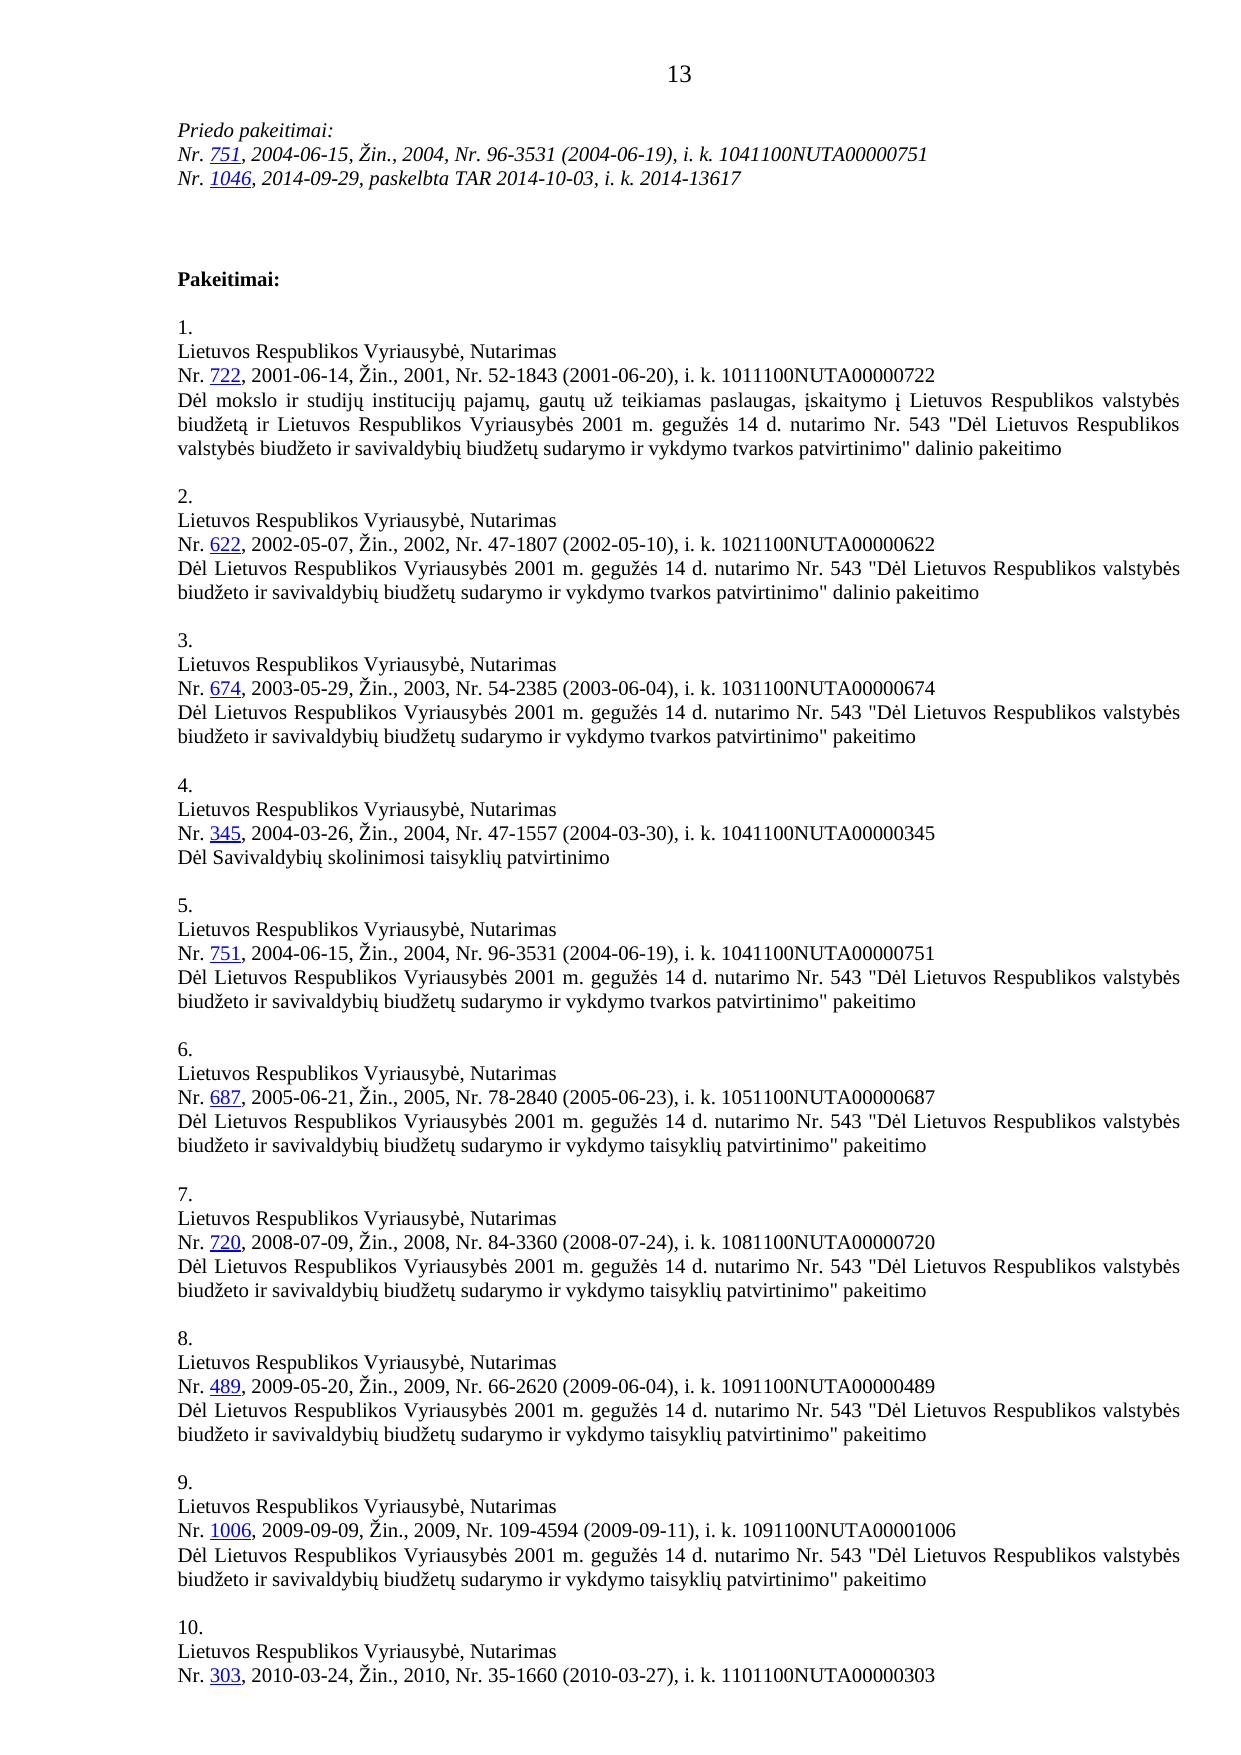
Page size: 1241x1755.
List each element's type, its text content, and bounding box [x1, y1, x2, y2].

text Dėl Lietuvos Respublikos Vyriausybės 2001 m. gegužės 14 d. nutarimo Nr. 543 "Dėl Lietuvos Respublikos valstybės biudžeto ir savivaldybių biudžetų sudarymo ir vykdymo taisyklių patvirtinimo" pakeitimo [177, 1254, 1181, 1302]
text Nr. 622, 2002-05-07, Žin., 2002, Nr. 47-1807 (2002-05-10), i. k. 1021100NUTA00000622 [177, 532, 1181, 556]
text Lietuvos Respublikos Vyriausybė, Nutarimas [177, 339, 1181, 363]
text 7. [177, 1182, 1181, 1206]
text Dėl mokslo ir studijų institucijų pajamų, gautų už teikiamas paslaugas, įskaitymo į Lietuvos Respublikos valstybės biudžetą ir Lietuvos Respublikos Vyriausybės 2001 m. gegužės 14 d. nutarimo Nr. 543 "Dėl Lietuvos Respublikos valstybės biudžeto ir savivaldybių biudžetų sudarymo ir vykdymo tvarkos patvirtinimo" dalinio pakeitimo [177, 387, 1181, 460]
text Nr. 674, 2003-05-29, Žin., 2003, Nr. 54-2385 (2003-06-04), i. k. 1031100NUTA00000674 [177, 676, 1181, 700]
text 6. [177, 1037, 1181, 1061]
text Lietuvos Respublikos Vyriausybė, Nutarimas [177, 917, 1181, 941]
text Lietuvos Respublikos Vyriausybė, Nutarimas [177, 652, 1181, 676]
text Dėl Savivaldybių skolinimosi taisyklių patvirtinimo [177, 845, 1181, 869]
text Pakeitimai: [177, 267, 1181, 291]
text Lietuvos Respublikos Vyriausybė, Nutarimas [177, 1206, 1181, 1230]
text Lietuvos Respublikos Vyriausybė, Nutarimas [177, 1061, 1181, 1085]
text 10. [177, 1615, 1181, 1639]
text Lietuvos Respublikos Vyriausybė, Nutarimas [177, 797, 1181, 821]
text 2. [177, 484, 1181, 508]
text Nr. 1046, 2014-09-29, paskelbta TAR 2014-10-03, i. k. 2014-13617 [177, 166, 1181, 190]
text Dėl Lietuvos Respublikos Vyriausybės 2001 m. gegužės 14 d. nutarimo Nr. 543 "Dėl Lietuvos Respublikos valstybės biudžeto ir savivaldybių biudžetų sudarymo ir vykdymo tvarkos patvirtinimo" pakeitimo [177, 965, 1181, 1013]
text Lietuvos Respublikos Vyriausybė, Nutarimas [177, 1494, 1181, 1518]
text Lietuvos Respublikos Vyriausybė, Nutarimas [177, 1350, 1181, 1374]
text Nr. 1006, 2009-09-09, Žin., 2009, Nr. 109-4594 (2009-09-11), i. k. 1091100NUTA00001006 [177, 1518, 1181, 1542]
text Lietuvos Respublikos Vyriausybė, Nutarimas [177, 508, 1181, 532]
text 3. [177, 628, 1181, 652]
text Dėl Lietuvos Respublikos Vyriausybės 2001 m. gegužės 14 d. nutarimo Nr. 543 "Dėl Lietuvos Respublikos valstybės biudžeto ir savivaldybių biudžetų sudarymo ir vykdymo tvarkos patvirtinimo" pakeitimo [177, 700, 1181, 748]
text 1. [177, 315, 1181, 339]
text 9. [177, 1470, 1181, 1494]
text 8. [177, 1326, 1181, 1350]
text Dėl Lietuvos Respublikos Vyriausybės 2001 m. gegužės 14 d. nutarimo Nr. 543 "Dėl Lietuvos Respublikos valstybės biudžeto ir savivaldybių biudžetų sudarymo ir vykdymo taisyklių patvirtinimo" pakeitimo [177, 1109, 1181, 1157]
text Nr. 722, 2001-06-14, Žin., 2001, Nr. 52-1843 (2001-06-20), i. k. 1011100NUTA00000722 [177, 363, 1181, 387]
text Dėl Lietuvos Respublikos Vyriausybės 2001 m. gegužės 14 d. nutarimo Nr. 543 "Dėl Lietuvos Respublikos valstybės biudžeto ir savivaldybių biudžetų sudarymo ir vykdymo tvarkos patvirtinimo" dalinio pakeitimo [177, 556, 1181, 604]
text Lietuvos Respublikos Vyriausybė, Nutarimas [177, 1639, 1181, 1663]
text 5. [177, 893, 1181, 917]
text Nr. 751, 2004-06-15, Žin., 2004, Nr. 96-3531 (2004-06-19), i. k. 1041100NUTA00000751 [177, 941, 1181, 965]
text 4. [177, 772, 1181, 797]
text Nr. 345, 2004-03-26, Žin., 2004, Nr. 47-1557 (2004-03-30), i. k. 1041100NUTA00000345 [177, 821, 1181, 845]
text Dėl Lietuvos Respublikos Vyriausybės 2001 m. gegužės 14 d. nutarimo Nr. 543 "Dėl Lietuvos Respublikos valstybės biudžeto ir savivaldybių biudžetų sudarymo ir vykdymo taisyklių patvirtinimo" pakeitimo [177, 1542, 1181, 1591]
text Nr. 303, 2010-03-24, Žin., 2010, Nr. 35-1660 (2010-03-27), i. k. 1101100NUTA00000303 [177, 1663, 1181, 1687]
text Priedo pakeitimai: [177, 118, 1181, 142]
text Nr. 489, 2009-05-20, Žin., 2009, Nr. 66-2620 (2009-06-04), i. k. 1091100NUTA00000489 [177, 1374, 1181, 1398]
text Nr. 720, 2008-07-09, Žin., 2008, Nr. 84-3360 (2008-07-24), i. k. 1081100NUTA00000720 [177, 1230, 1181, 1254]
text Nr. 751, 2004-06-15, Žin., 2004, Nr. 96-3531 (2004-06-19), i. k. 1041100NUTA00000751 [177, 142, 1181, 166]
text Dėl Lietuvos Respublikos Vyriausybės 2001 m. gegužės 14 d. nutarimo Nr. 543 "Dėl Lietuvos Respublikos valstybės biudžeto ir savivaldybių biudžetų sudarymo ir vykdymo taisyklių patvirtinimo" pakeitimo [177, 1398, 1181, 1446]
text Nr. 687, 2005-06-21, Žin., 2005, Nr. 78-2840 (2005-06-23), i. k. 1051100NUTA00000687 [177, 1085, 1181, 1109]
